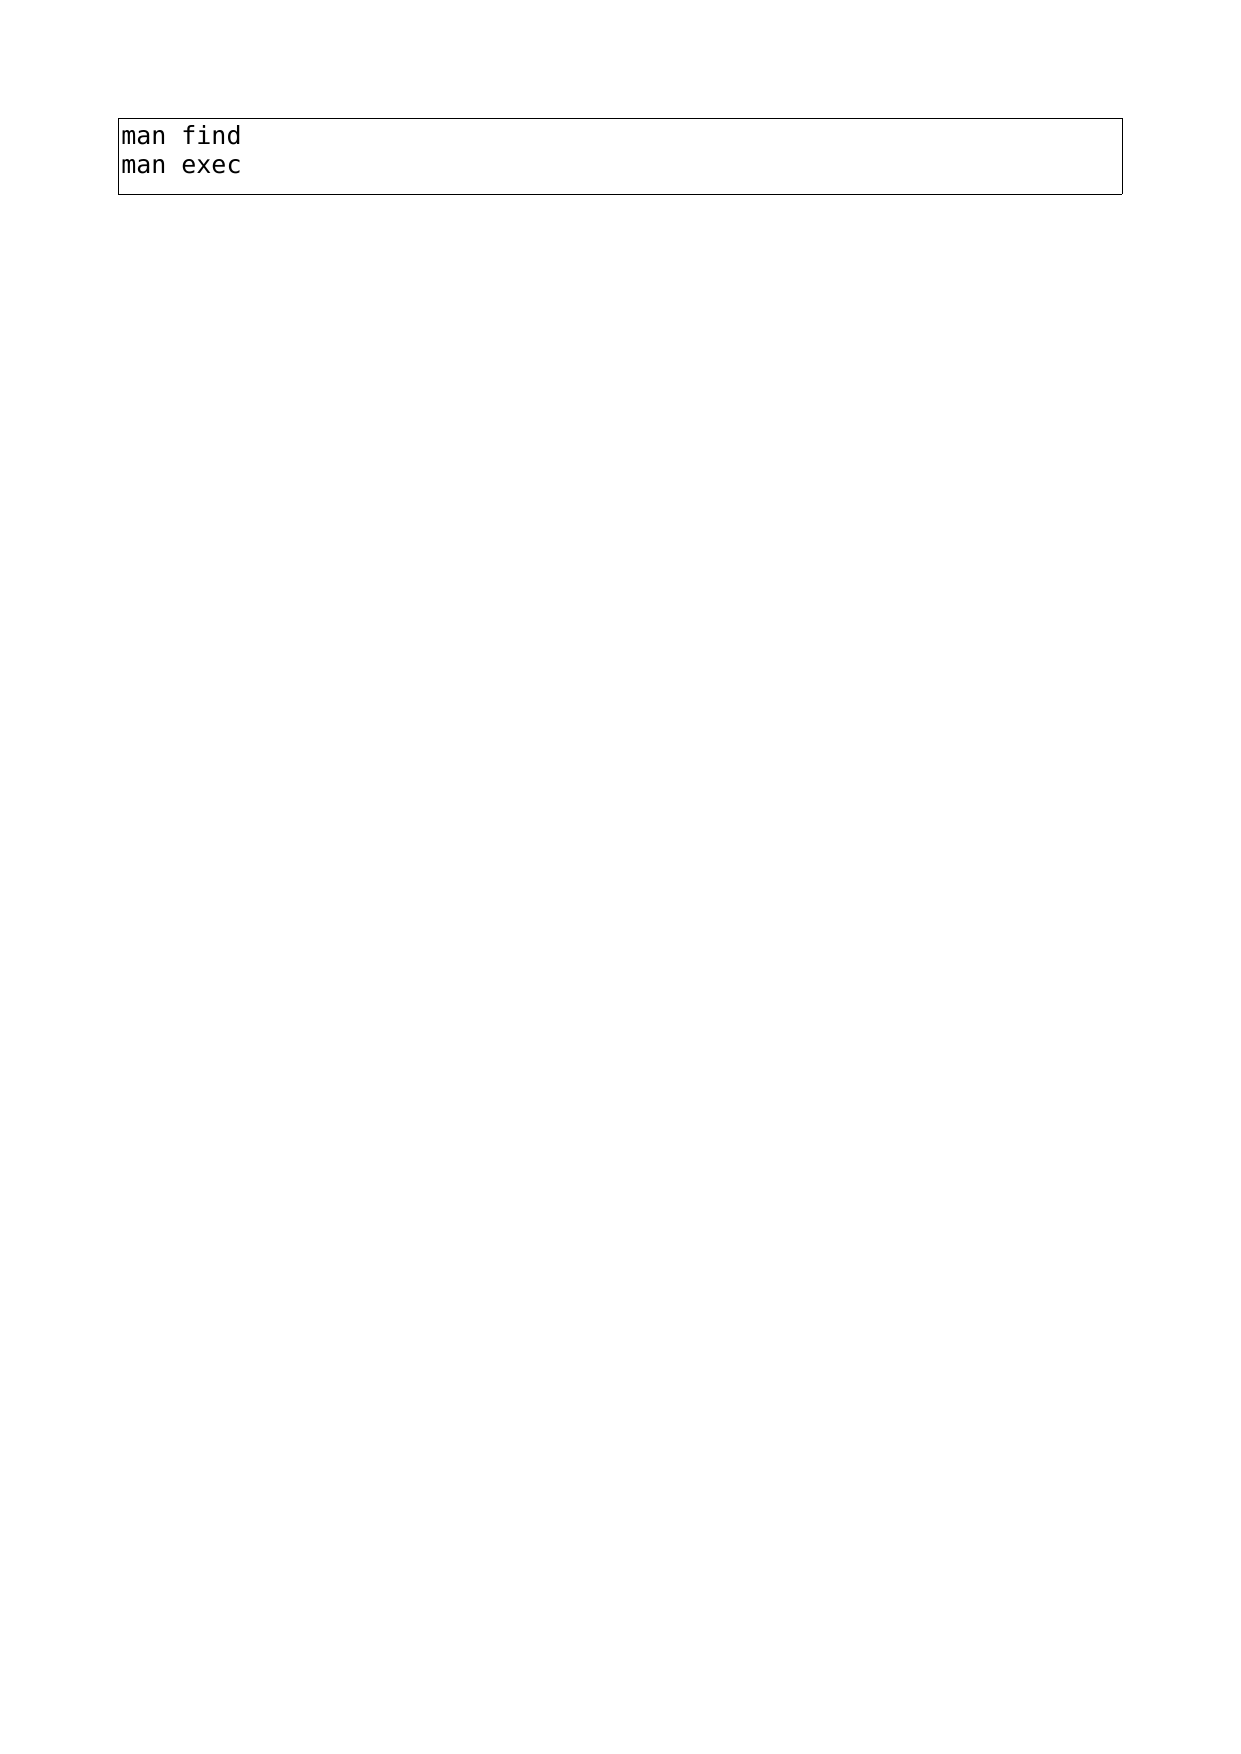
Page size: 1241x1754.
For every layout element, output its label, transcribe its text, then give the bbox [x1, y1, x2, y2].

table_header man find man exec [119, 119, 1122, 194]
